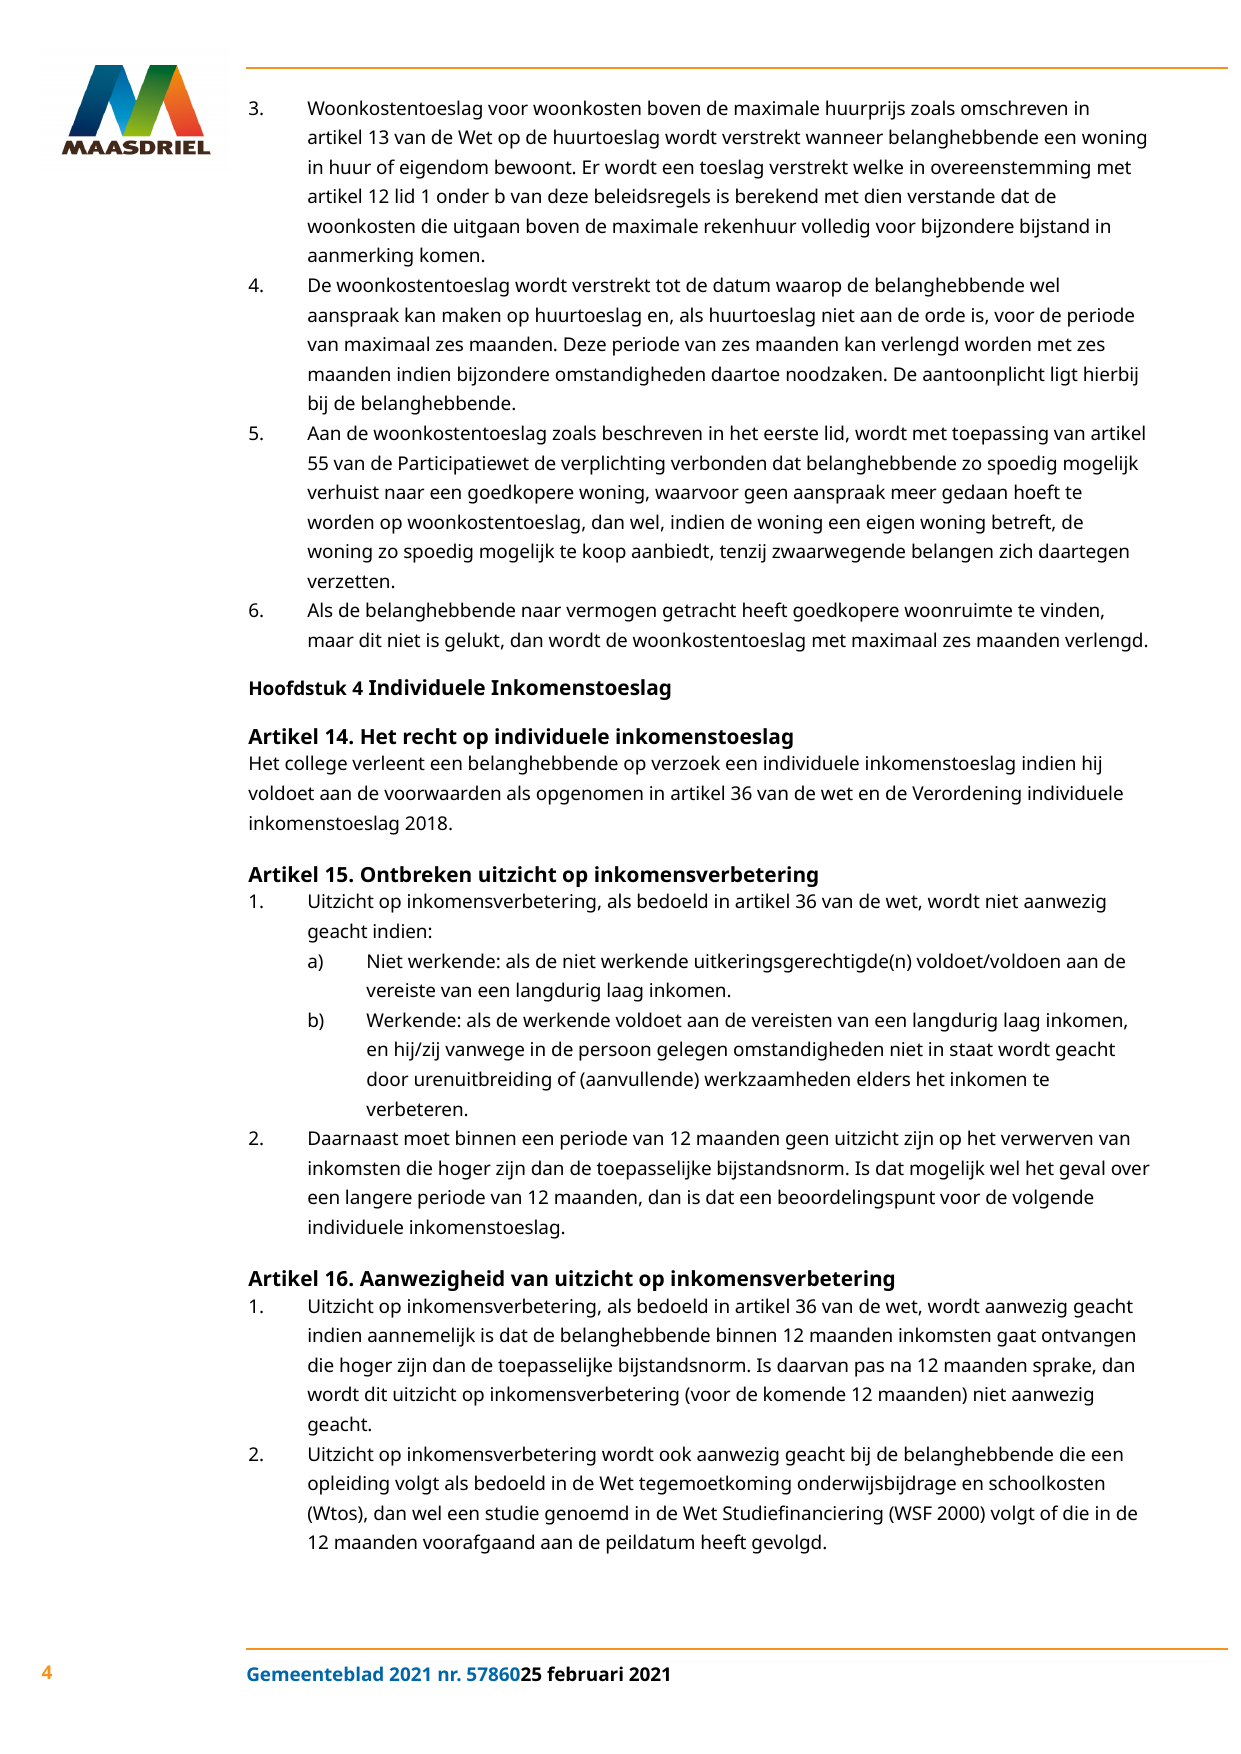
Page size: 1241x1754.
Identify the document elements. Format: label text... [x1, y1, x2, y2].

list Werkende: als de werkende voldoet aan de vereisten van een langdurig laag inkomen, en hij/zij vanwege in de persoon gelegen omstandigheden niet in staat wordt geacht door urenuitbreiding of (aanvullende) werkzaamheden elders het inkomen te verbeteren. [307, 1007, 1152, 1121]
list Aan de woonkostentoeslag zoals beschreven in het eerste lid, wordt met toepassing van artikel 55 van de Participatiewet de verplichting verbonden dat belanghebbende zo spoedig mogelijk verhuist naar een goedkopere woning, waarvoor geen aanspraak meer gedaan hoeft te worden op woonkostentoeslag, dan wel, indien de woning een eigen woning betreft, de woning zo spoedig mogelijk te koop aanbiedt, tenzij zwaarwegende belangen zich daartegen verzetten. [248, 420, 1152, 594]
list Uitzicht op inkomensverbetering, als bedoeld in artikel 36 van de wet, wordt niet aanwezig geacht indien: [248, 889, 1152, 944]
list Als de belanghebbende naar vermogen getracht heeft goedkopere woonruimte te vinden, maar dit niet is gelukt, dan wordt de woonkostentoeslag met maximaal zes maanden verlengd. [248, 598, 1152, 653]
text Het college verleent een belanghebbende op verzoek een individuele inkomenstoeslag indien hij voldoet aan de voorwaarden als opgenomen in artikel 36 van de wet en de Verordening individuele inkomenstoeslag 2018. [248, 751, 1152, 836]
text Artikel 16. Aanwezigheid van uitzicht op inkomensverbetering [248, 1264, 1152, 1293]
text Hoofdstuk 4 Individuele Inkomenstoeslag [248, 673, 1152, 701]
text Artikel 14. Het recht op individuele inkomenstoeslag [248, 722, 1152, 751]
list De woonkostentoeslag wordt verstrekt tot de datum waarop de belanghebbende wel aanspraak kan maken op huurtoeslag en, als huurtoeslag niet aan de orde is, voor de periode van maximaal zes maanden. Deze periode van zes maanden kan verlengd worden met zes maanden indien bijzondere omstandigheden daartoe noodzaken. De aantoonplicht ligt hierbij bij de belanghebbende. [248, 272, 1152, 416]
list Niet werkende: als de niet werkende uitkeringsgerechtigde(n) voldoet/voldoen aan de vereiste van een langdurig laag inkomen. [307, 948, 1152, 1003]
list Woonkostentoeslag voor woonkosten boven de maximale huurprijs zoals omschreven in artikel 13 van de Wet op de huurtoeslag wordt verstrekt wanneer belanghebbende een woning in huur of eigendom bewoont. Er wordt een toeslag verstrekt welke in overeenstemming met artikel 12 lid 1 onder b van deze beleidsregels is berekend met dien verstande dat de woonkosten die uitgaan boven de maximale rekenhuur volledig voor bijzondere bijstand in aanmerking komen. [248, 95, 1152, 268]
list Daarnaast moet binnen een periode van 12 maanden geen uitzicht zijn op het verwerven van inkomsten die hoger zijn dan de toepasselijke bijstandsnorm. Is dat mogelijk wel het geval over een langere periode van 12 maanden, dan is dat een beoordelingspunt voor de volgende individuele inkomenstoeslag. [248, 1125, 1152, 1240]
list Uitzicht op inkomensverbetering, als bedoeld in artikel 36 van de wet, wordt aanwezig geacht indien aannemelijk is dat de belanghebbende binnen 12 maanden inkomsten gaat ontvangen die hoger zijn dan de toepasselijke bijstandsnorm. Is daarvan pas na 12 maanden sprake, dan wordt dit uitzicht op inkomensverbetering (voor de komende 12 maanden) niet aanwezig geacht. [248, 1293, 1152, 1437]
text Artikel 15. Ontbreken uitzicht op inkomensverbetering [248, 860, 1152, 889]
list Uitzicht op inkomensverbetering wordt ook aanwezig geacht bij de belanghebbende die een opleiding volgt als bedoeld in de Wet tegemoetkoming onderwijsbijdrage en schoolkosten (Wtos), dan wel een studie genoemd in de Wet Studiefinanciering (WSF 2000) volgt of die in de 12 maanden voorafgaand aan de peildatum heeft gevolgd. [248, 1441, 1152, 1555]
picture [41, 47, 231, 172]
